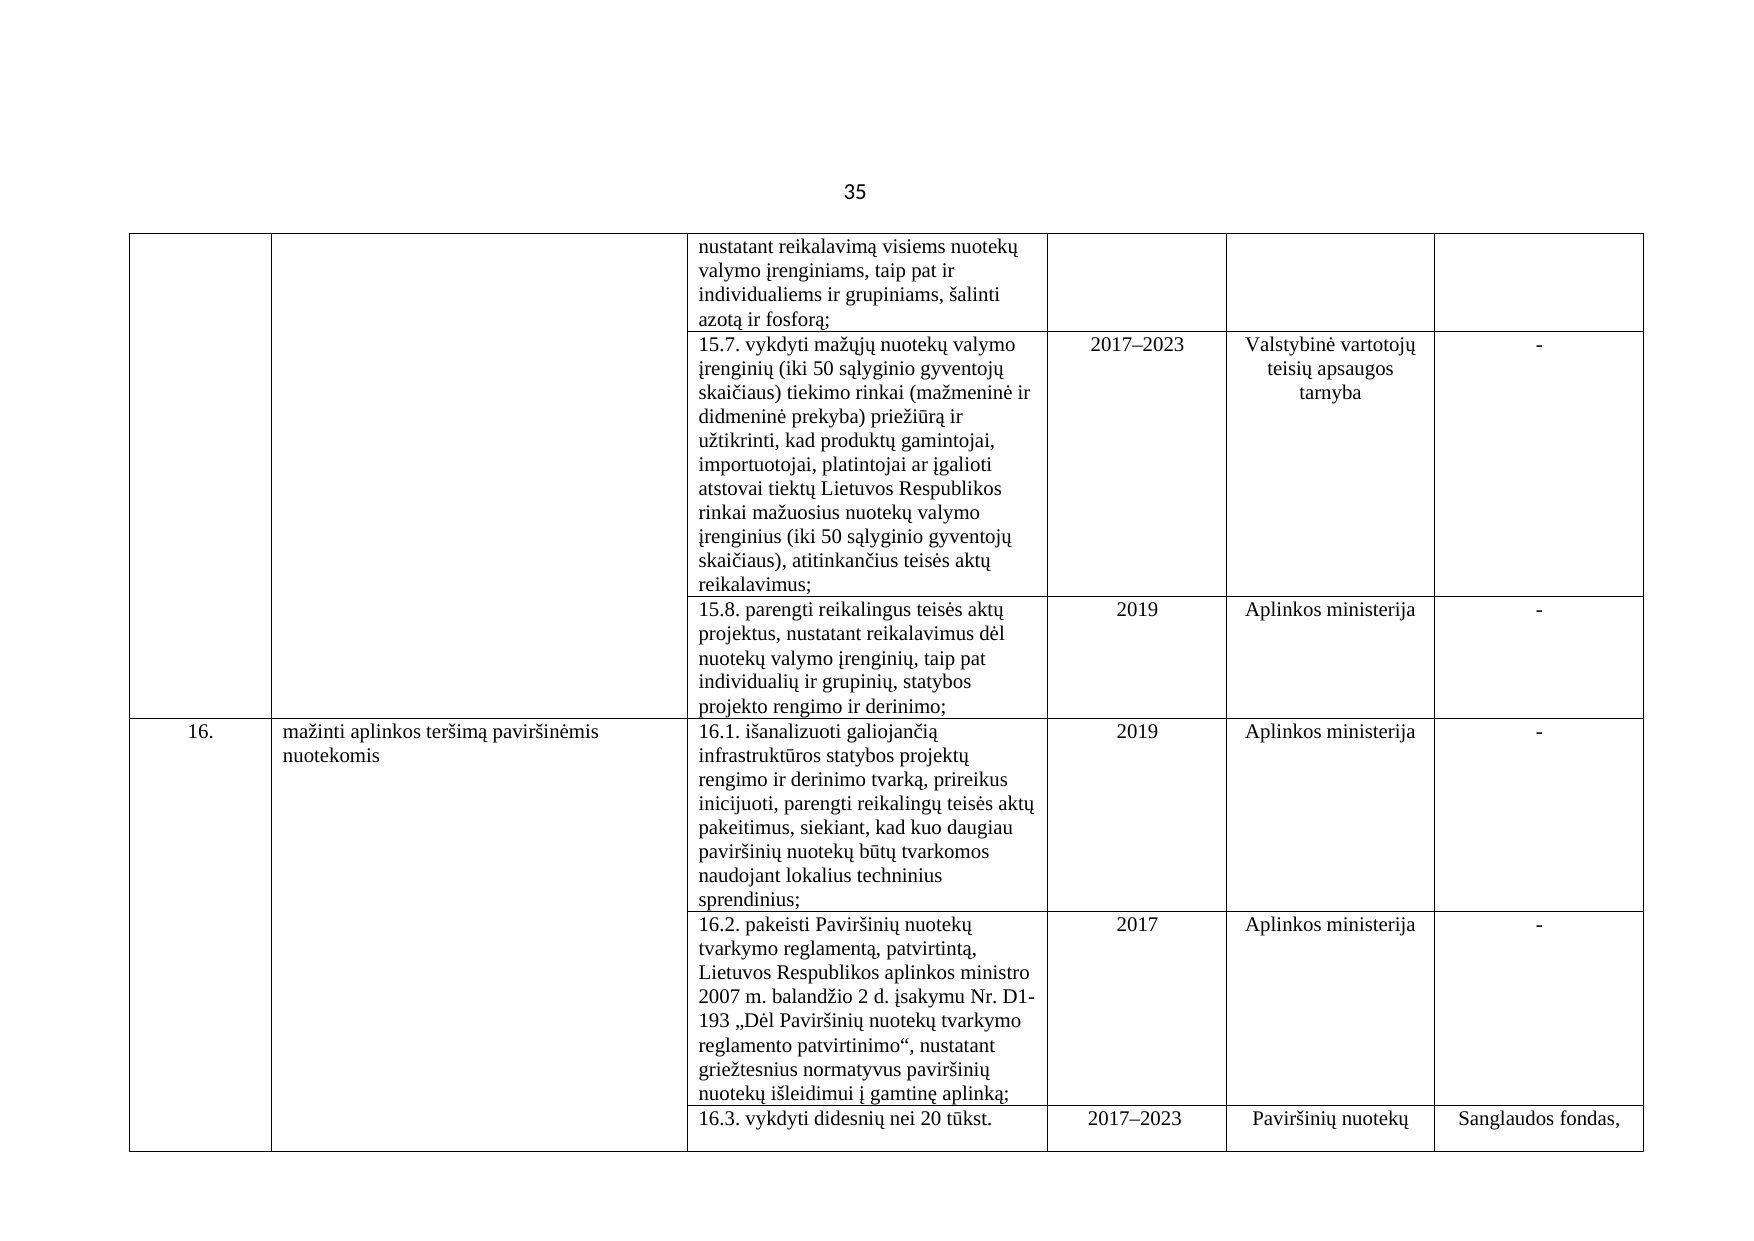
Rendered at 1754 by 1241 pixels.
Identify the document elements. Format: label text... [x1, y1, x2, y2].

table_cell 16.3. vykdyti didesnių nei 20 tūkst. [688, 1106, 1047, 1151]
table_cell [130, 234, 271, 718]
table_cell [1227, 234, 1434, 331]
table_cell [1048, 234, 1226, 331]
table_cell Valstybinė vartotojų teisių apsaugos tarnyba [1227, 332, 1434, 596]
table_cell Aplinkos ministerija [1227, 912, 1434, 1105]
table_cell 16.1. išanalizuoti galiojančią infrastruktūros statybos projektų rengimo ir derinimo tvarką, prireikus inicijuoti, parengti reikalingų teisės aktų pakeitimus, siekiant, kad kuo daugiau paviršinių nuotekų būtų tvarkomos naudojant lokalius techninius sprendinius; [688, 719, 1047, 911]
table_cell 15.8. parengti reikalingus teisės aktų projektus, nustatant reikalavimus dėl nuotekų valymo įrenginių, taip pat individualių ir grupinių, statybos projekto rengimo ir derinimo; [688, 597, 1047, 718]
table_cell - [1435, 597, 1643, 718]
table_cell - [1435, 234, 1643, 331]
table_cell 16.2. pakeisti Paviršinių nuotekų tvarkymo reglamentą, patvirtintą, Lietuvos Respublikos aplinkos ministro 2007 m. balandžio 2 d. įsakymu Nr. D1-193 „Dėl Paviršinių nuotekų tvarkymo reglamento patvirtinimo“, nustatant griežtesnius normatyvus paviršinių nuotekų išleidimui į gamtinę aplinką; [688, 912, 1047, 1105]
table_cell Aplinkos ministerija [1227, 597, 1434, 718]
table_cell 2017–2023 [1048, 1106, 1226, 1151]
table_cell - [1435, 912, 1643, 1105]
table_cell 2017 [1048, 912, 1226, 1105]
table_cell 2019 [1048, 719, 1226, 911]
table_cell - [1435, 332, 1643, 596]
table_cell - [1435, 719, 1643, 911]
table_cell Sanglaudos fondas, [1435, 1106, 1643, 1151]
table_cell nustatant reikalavimą visiems nuotekų valymo įrenginiams, taip pat ir individualiems ir grupiniams, šalinti azotą ir fosforą; [688, 234, 1047, 331]
table_cell [272, 234, 687, 718]
table_cell 2019 [1048, 597, 1226, 718]
table_cell mažinti aplinkos teršimą paviršinėmis nuotekomis [272, 719, 687, 1151]
table_cell Aplinkos ministerija [1227, 719, 1434, 911]
table_cell 2017–2023 [1048, 332, 1226, 596]
table_cell 16. [130, 719, 271, 1151]
table_cell Paviršinių nuotekų [1227, 1106, 1434, 1151]
table_cell 15.7. vykdyti mažųjų nuotekų valymo įrenginių (iki 50 sąlyginio gyventojų skaičiaus) tiekimo rinkai (mažmeninė ir didmeninė prekyba) priežiūrą ir užtikrinti, kad produktų gamintojai, importuotojai, platintojai ar įgalioti atstovai tiektų Lietuvos Respublikos rinkai mažuosius nuotekų valymo įrenginius (iki 50 sąlyginio gyventojų skaičiaus), atitinkančius teisės aktų reikalavimus; [688, 332, 1047, 596]
